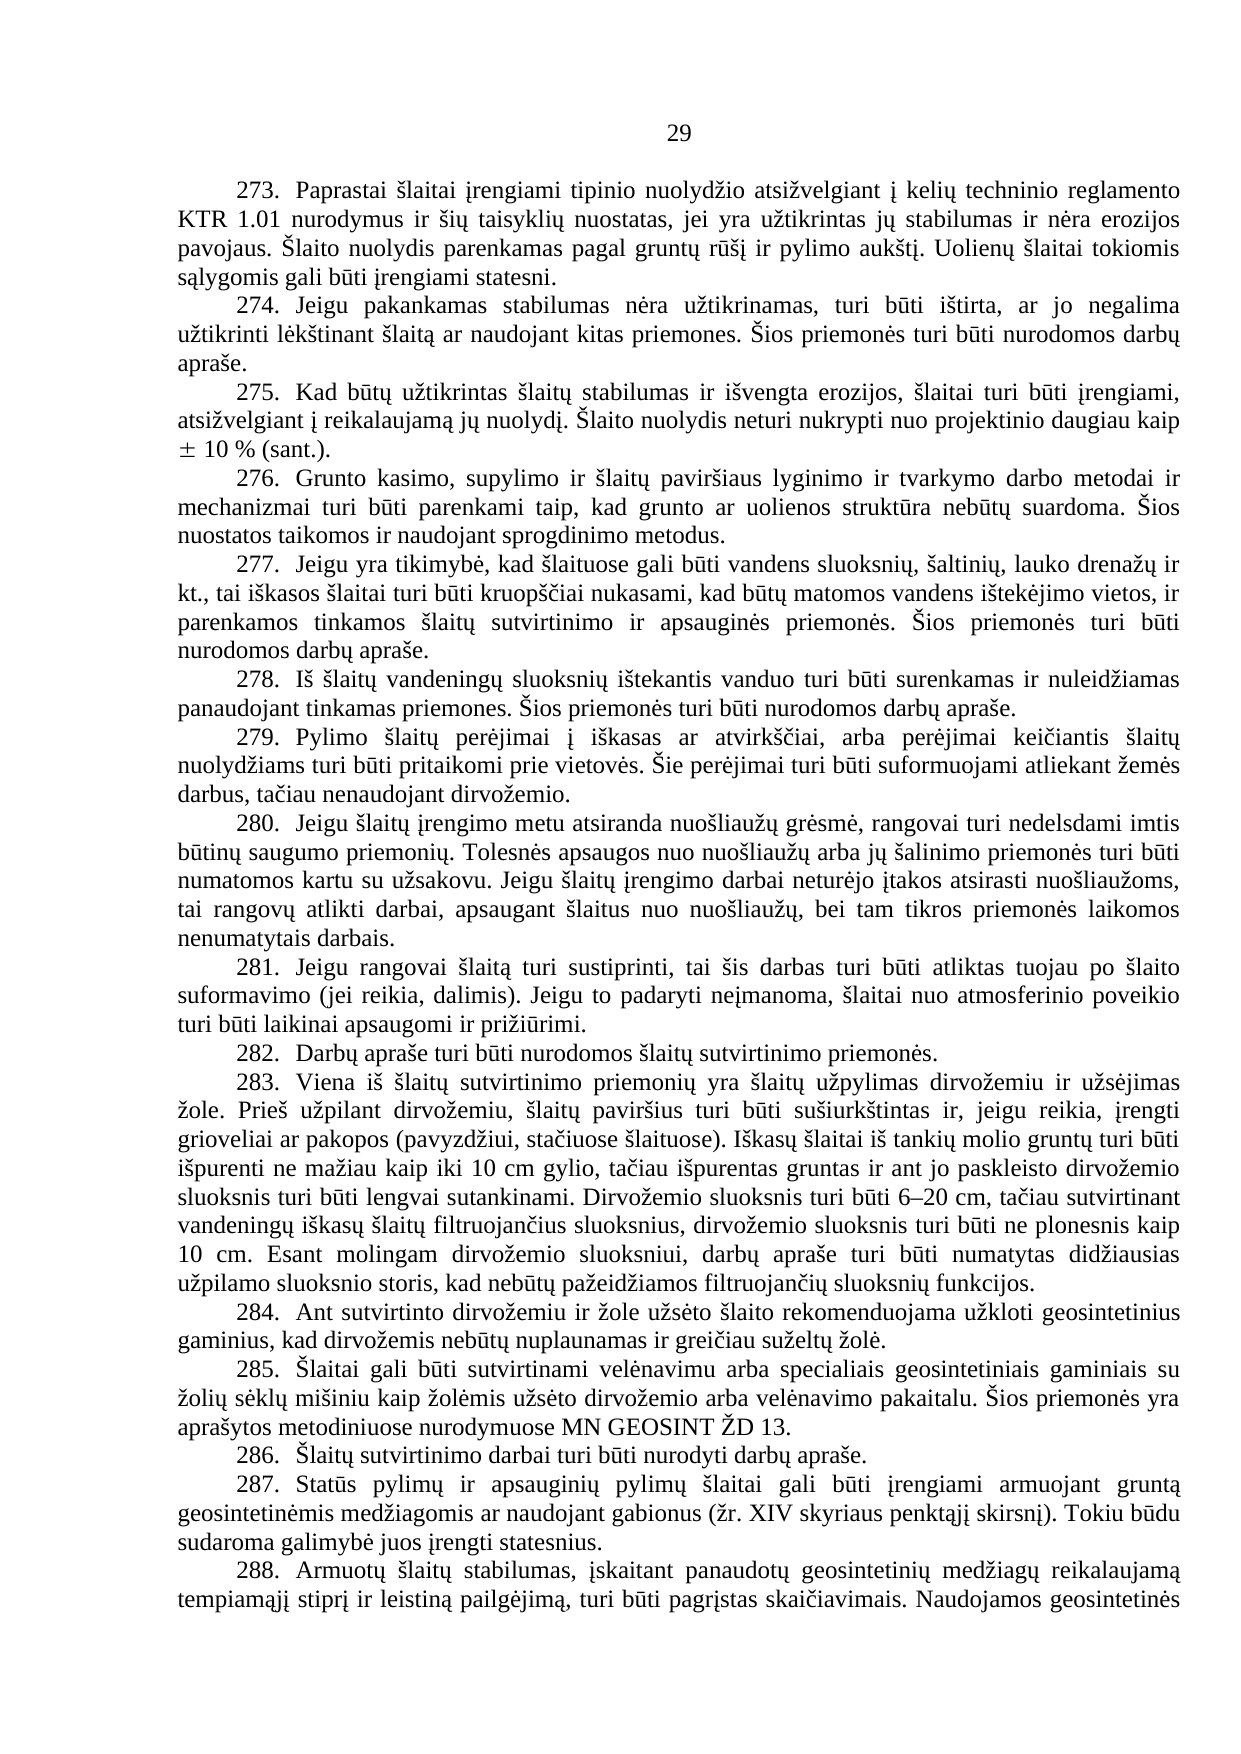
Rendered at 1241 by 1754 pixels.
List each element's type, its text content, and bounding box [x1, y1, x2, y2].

text 285. Šlaitai gali būti sutvirtinami velėnavimu arba specialiais geosintetiniais gaminiais su žolių sėklų mišiniu kaip žolėmis užsėto dirvožemio arba velėnavimo pakaitalu. Šios priemonės yra aprašytos metodiniuose nurodymuose MN GEOSINT ŽD 13. [177, 1354, 1181, 1441]
text 277. Jeigu yra tikimybė, kad šlaituose gali būti vandens sluoksnių, šaltinių, lauko drenažų ir kt., tai iškasos šlaitai turi būti kruopščiai nukasami, kad būtų matomos vandens ištekėjimo vietos, ir parenkamos tinkamos šlaitų sutvirtinimo ir apsauginės priemonės. Šios priemonės turi būti nurodomos darbų apraše. [177, 549, 1181, 664]
text 282. Darbų apraše turi būti nurodomos šlaitų sutvirtinimo priemonės. [177, 1038, 1181, 1067]
text 275. Kad būtų užtikrintas šlaitų stabilumas ir išvengta erozijos, šlaitai turi būti įrengiami, atsižvelgiant į reikalaujamą jų nuolydį. Šlaito nuolydis neturi nukrypti nuo projektinio daugiau kaip  10 % (sant.). [177, 377, 1181, 463]
text 279. Pylimo šlaitų perėjimai į iškasas ar atvirkščiai, arba perėjimai keičiantis šlaitų nuolydžiams turi būti pritaikomi prie vietovės. Šie perėjimai turi būti suformuojami atliekant žemės darbus, tačiau nenaudojant dirvožemio. [177, 722, 1181, 808]
text 286. Šlaitų sutvirtinimo darbai turi būti nurodyti darbų apraše. [177, 1441, 1181, 1469]
text 274. Jeigu pakankamas stabilumas nėra užtikrinamas, turi būti ištirta, ar jo negalima užtikrinti lėkštinant šlaitą ar naudojant kitas priemones. Šios priemonės turi būti nurodomos darbų apraše. [177, 291, 1181, 377]
text 287. Statūs pylimų ir apsauginių pylimų šlaitai gali būti įrengiami armuojant gruntą geosintetinėmis medžiagomis ar naudojant gabionus (žr. XIV skyriaus penktąjį skirsnį). Tokiu būdu sudaroma galimybė juos įrengti statesnius. [177, 1469, 1181, 1556]
text 273. Paprastai šlaitai įrengiami tipinio nuolydžio atsižvelgiant į kelių techninio reglamento KTR 1.01 nurodymus ir šių taisyklių nuostatas, jei yra užtikrintas jų stabilumas ir nėra erozijos pavojaus. Šlaito nuolydis parenkamas pagal gruntų rūšį ir pylimo aukštį. Uolienų šlaitai tokiomis sąlygomis gali būti įrengiami statesni. [177, 176, 1181, 291]
text 280. Jeigu šlaitų įrengimo metu atsiranda nuošliaužų grėsmė, rangovai turi nedelsdami imtis būtinų saugumo priemonių. Tolesnės apsaugos nuo nuošliaužų arba jų šalinimo priemonės turi būti numatomos kartu su užsakovu. Jeigu šlaitų įrengimo darbai neturėjo įtakos atsirasti nuošliaužoms, tai rangovų atlikti darbai, apsaugant šlaitus nuo nuošliaužų, bei tam tikros priemonės laikomos nenumatytais darbais. [177, 808, 1181, 952]
text 281. Jeigu rangovai šlaitą turi sustiprinti, tai šis darbas turi būti atliktas tuojau po šlaito suformavimo (jei reikia, dalimis). Jeigu to padaryti neįmanoma, šlaitai nuo atmosferinio poveikio turi būti laikinai apsaugomi ir prižiūrimi. [177, 952, 1181, 1038]
text 276. Grunto kasimo, supylimo ir šlaitų paviršiaus lyginimo ir tvarkymo darbo metodai ir mechanizmai turi būti parenkami taip, kad grunto ar uolienos struktūra nebūtų suardoma. Šios nuostatos taikomos ir naudojant sprogdinimo metodus. [177, 463, 1181, 549]
text 288. Armuotų šlaitų stabilumas, įskaitant panaudotų geosintetinių medžiagų reikalaujamą tempiamąjį stiprį ir leistiną pailgėjimą, turi būti pagrįstas skaičiavimais. Naudojamos geosintetinės [177, 1556, 1181, 1613]
text 278. Iš šlaitų vandeningų sluoksnių ištekantis vanduo turi būti surenkamas ir nuleidžiamas panaudojant tinkamas priemones. Šios priemonės turi būti nurodomos darbų apraše. [177, 664, 1181, 722]
text 284. Ant sutvirtinto dirvožemiu ir žole užsėto šlaito rekomenduojama užkloti geosintetinius gaminius, kad dirvožemis nebūtų nuplaunamas ir greičiau suželtų žolė. [177, 1297, 1181, 1354]
text 283. Viena iš šlaitų sutvirtinimo priemonių yra šlaitų užpylimas dirvožemiu ir užsėjimas žole. Prieš užpilant dirvožemiu, šlaitų paviršius turi būti sušiurkštintas ir, jeigu reikia, įrengti grioveliai ar pakopos (pavyzdžiui, stačiuose šlaituose). Iškasų šlaitai iš tankių molio gruntų turi būti išpurenti ne mažiau kaip iki 10 cm gylio, tačiau išpurentas gruntas ir ant jo paskleisto dirvožemio sluoksnis turi būti lengvai sutankinami. Dirvožemio sluoksnis turi būti 6–20 cm, tačiau sutvirtinant vandeningų iškasų šlaitų filtruojančius sluoksnius, dirvožemio sluoksnis turi būti ne plonesnis kaip 10 cm. Esant molingam dirvožemio sluoksniui, darbų apraše turi būti numatytas didžiausias užpilamo sluoksnio storis, kad nebūtų pažeidžiamos filtruojančių sluoksnių funkcijos. [177, 1067, 1181, 1297]
